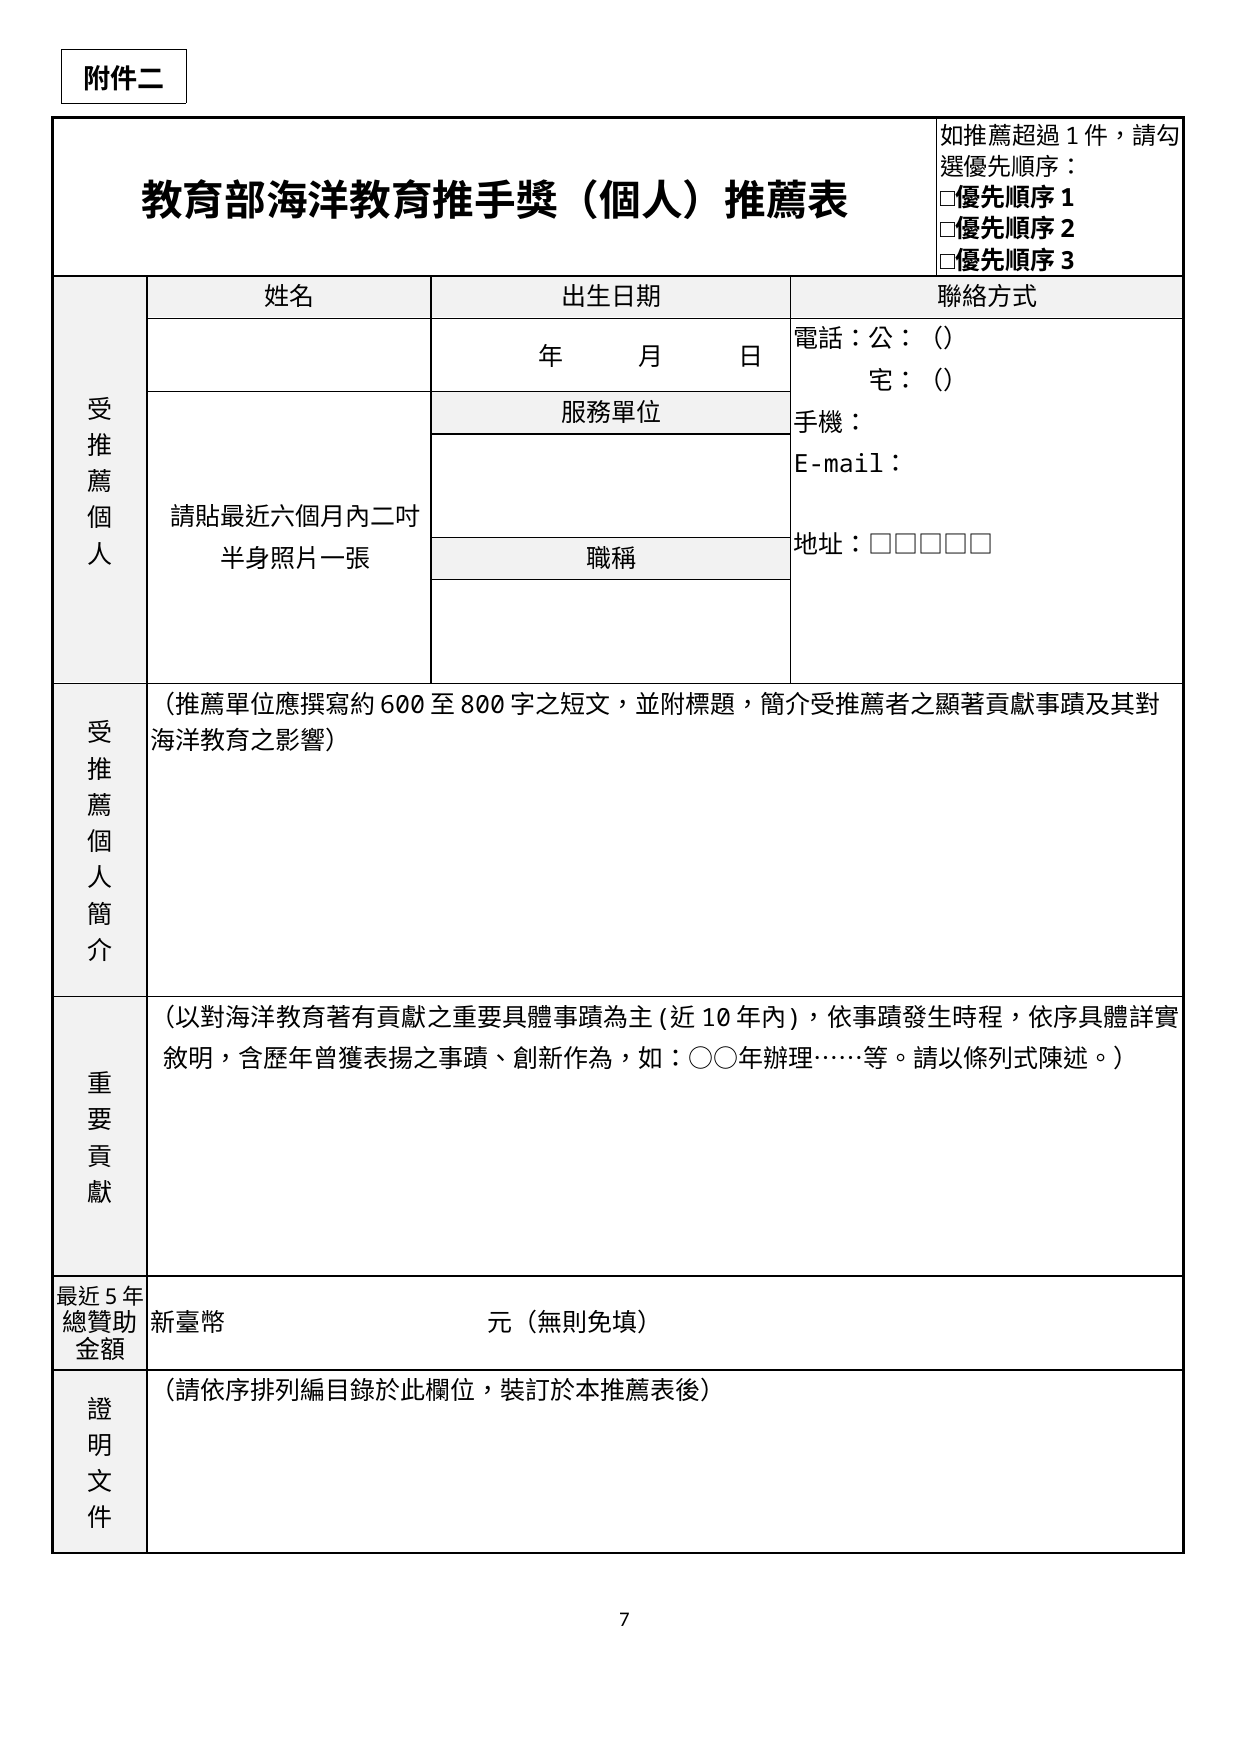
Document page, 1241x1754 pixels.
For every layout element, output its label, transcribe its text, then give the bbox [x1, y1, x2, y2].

table_cell 職稱 [432, 538, 790, 579]
table_cell 新臺幣 元（無則免填） [148, 1277, 1182, 1369]
table_cell （以對海洋教育著有貢獻之重要具體事蹟為主(近10年內)，依事蹟發生時程，依序具體詳實 敘明，含歷年曾獲表揚之事蹟、創新作為，如：○○年辦理……等。請以條列式陳述。） [148, 997, 1182, 1275]
table_cell 姓名 [148, 277, 430, 317]
table_cell 受 推 薦 個 人 [54, 277, 146, 682]
table_cell 年 月 日 [432, 319, 790, 391]
table_cell [432, 580, 790, 682]
table_cell （請依序排列編目錄於此欄位，裝訂於本推薦表後） [148, 1371, 1182, 1552]
table_cell 電話：公：（） 宅：（） 手機： E-mail： 地址：□□□□□ [791, 319, 1182, 682]
table_cell 服務單位 [432, 392, 790, 433]
table_cell 聯絡方式 [791, 277, 1182, 317]
table_cell 出生日期 [432, 277, 790, 317]
table_header 教育部海洋教育推手獎（個人）推薦表 [54, 119, 936, 275]
table_cell （推薦單位應撰寫約600至800字之短文，並附標題，簡介受推薦者之顯著貢獻事蹟及其對海洋教育之影響） [148, 684, 1182, 996]
table_cell [148, 319, 430, 391]
table_cell 最近5年總贊助 金額 [54, 1277, 146, 1369]
table_cell [432, 435, 790, 537]
table_cell 受 推 薦 個 人 簡 介 [54, 684, 146, 996]
table_header 如推薦超過1件，請勾選優先順序： □優先順序1 □優先順序2 □優先順序3 [937, 119, 1182, 275]
text 附件二 [76, 57, 171, 96]
table_cell 重 要 貢 獻 [54, 997, 146, 1275]
table_cell 請貼最近六個月內二吋半身照片一張 [148, 392, 430, 682]
table_cell 證 明 文 件 [54, 1371, 146, 1552]
